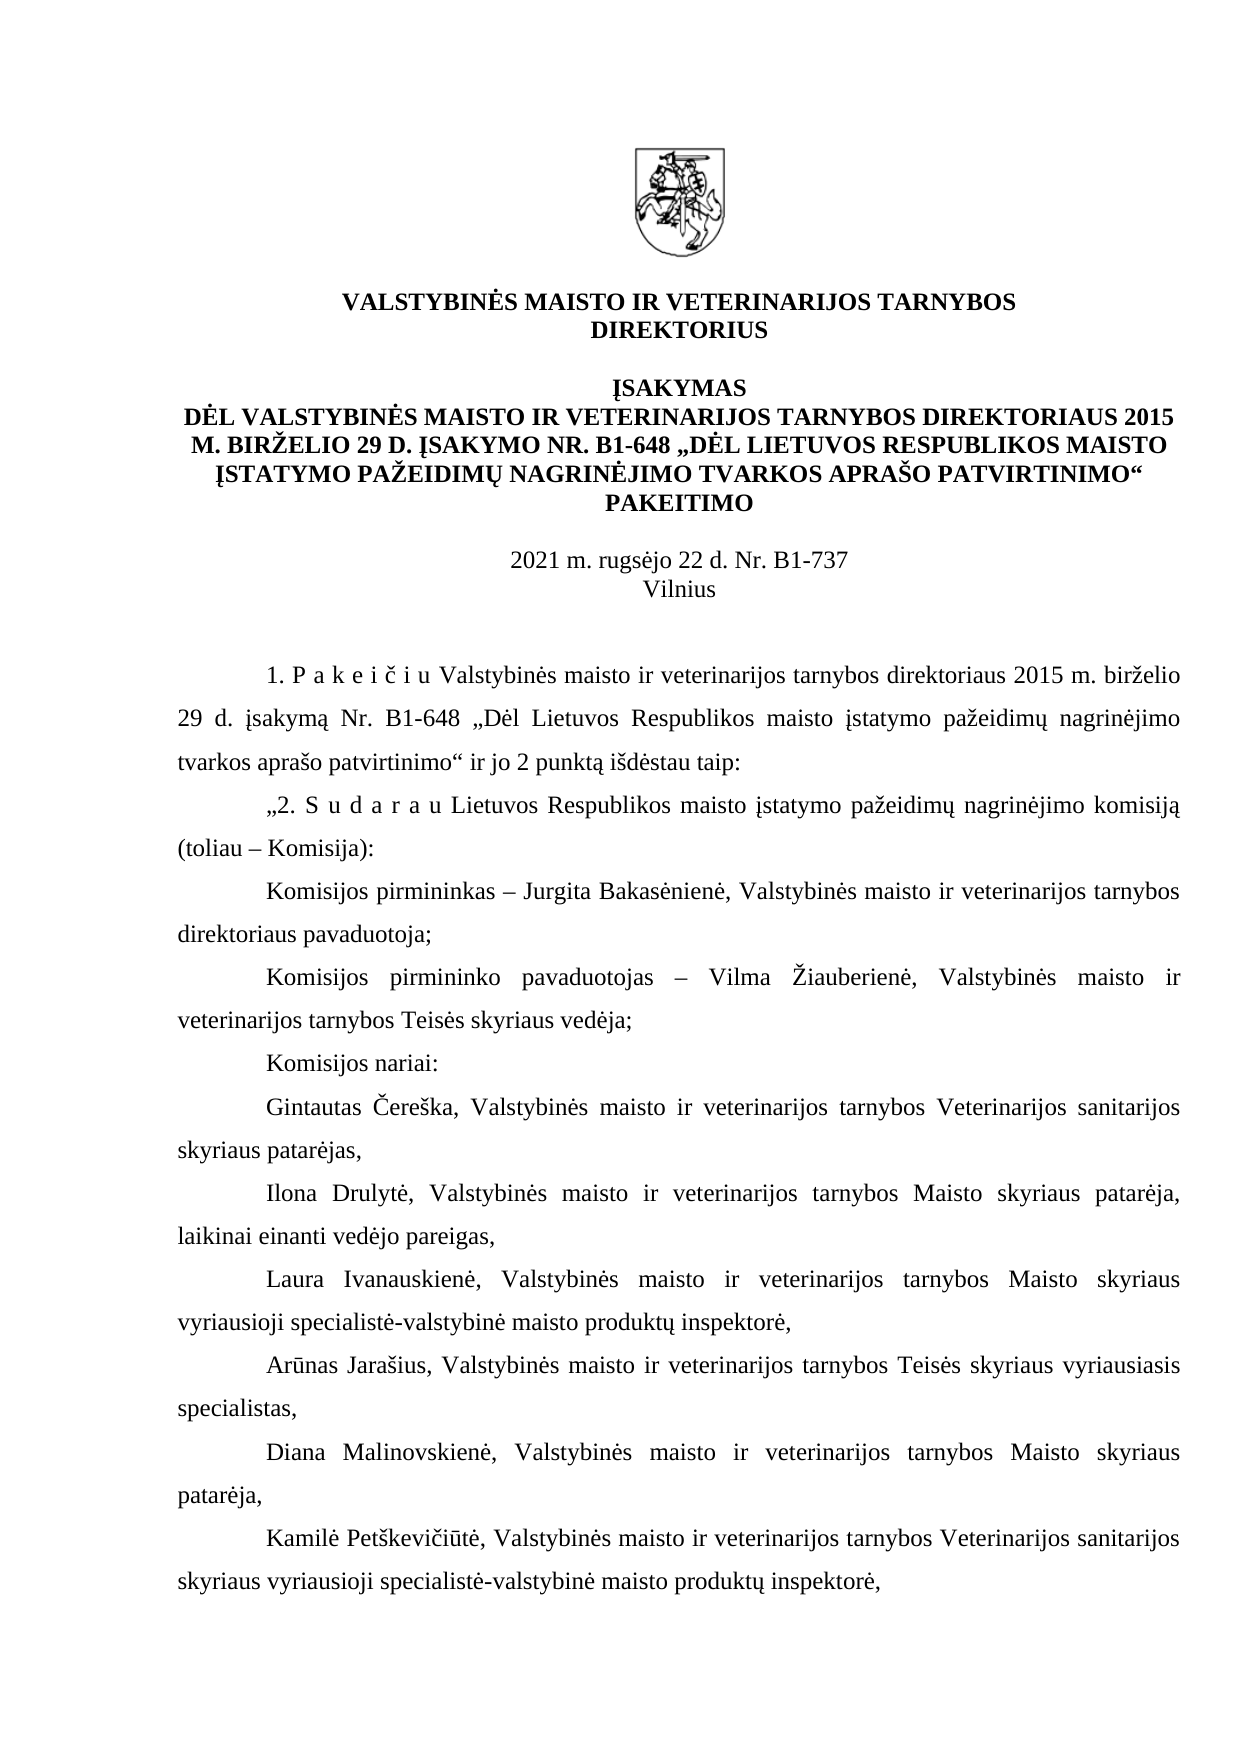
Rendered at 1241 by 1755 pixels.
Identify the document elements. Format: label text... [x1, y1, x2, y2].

text Diana Malinovskienė, Valstybinės maisto ir veterinarijos tarnybos Maisto skyriaus patarėja, [177, 1437, 1181, 1508]
text Ilona Drulytė, Valstybinės maisto ir veterinarijos tarnybos Maisto skyriaus patarėja, laikinai einanti vedėjo pareigas, [177, 1178, 1181, 1250]
text ĮSAKYMAS [177, 373, 1181, 402]
text Gintautas Čereška, Valstybinės maisto ir veterinarijos tarnybos Veterinarijos sanitarijos skyriaus patarėjas, [177, 1092, 1181, 1163]
text 1. P a k e i č i u Valstybinės maisto ir veterinarijos tarnybos direktoriaus 2015 m. birželio 29 d. įsakymą Nr. B1-648 „Dėl Lietuvos Respublikos maisto įstatymo pažeidimų nagrinėjimo tvarkos aprašo patvirtinimo“ ir jo 2 punktą išdėstau taip: [177, 660, 1181, 775]
text Kamilė Petškevičiūtė, Valstybinės maisto ir veterinarijos tarnybos Veterinarijos sanitarijos skyriaus vyriausioji specialistė-valstybinė maisto produktų inspektorė, [177, 1523, 1181, 1595]
text Laura Ivanauskienė, Valstybinės maisto ir veterinarijos tarnybos Maisto skyriaus vyriausioji specialistė-valstybinė maisto produktų inspektorė, [177, 1264, 1181, 1336]
text VALSTYBINĖS MAISTO IR VETERINARIJOS TARNYBOS [177, 287, 1181, 315]
text DĖL VALSTYBINĖS MAISTO IR VETERINARIJOS TARNYBOS DIREKTORIAUS 2015 M. BIRŽELIO 29 D. ĮSAKYMO NR. B1-648 „DĖL LIETUVOS RESPUBLIKOS MAISTO ĮSTATYMO PAŽEIDIMŲ NAGRINĖJIMO TVARKOS APRAŠO PATVIRTINIMO“ PAKEITIMO [177, 402, 1181, 517]
text 2021 m. rugsėjo 22 d. Nr. B1-737 [177, 545, 1181, 574]
text „2. S u d a r a u Lietuvos Respublikos maisto įstatymo pažeidimų nagrinėjimo komisiją (toliau – Komisija): [177, 790, 1181, 862]
text Vilnius [177, 574, 1181, 603]
text Komisijos pirmininkas – Jurgita Bakasėnienė, Valstybinės maisto ir veterinarijos tarnybos direktoriaus pavaduotoja; [177, 876, 1181, 948]
text Arūnas Jarašius, Valstybinės maisto ir veterinarijos tarnybos Teisės skyriaus vyriausiasis specialistas, [177, 1350, 1181, 1422]
text Komisijos pirmininko pavaduotojas – Vilma Žiauberienė, Valstybinės maisto ir veterinarijos tarnybos Teisės skyriaus vedėja; [177, 962, 1181, 1034]
text DIREKTORIUS [177, 315, 1181, 344]
text Komisijos nariai: [177, 1048, 1181, 1077]
